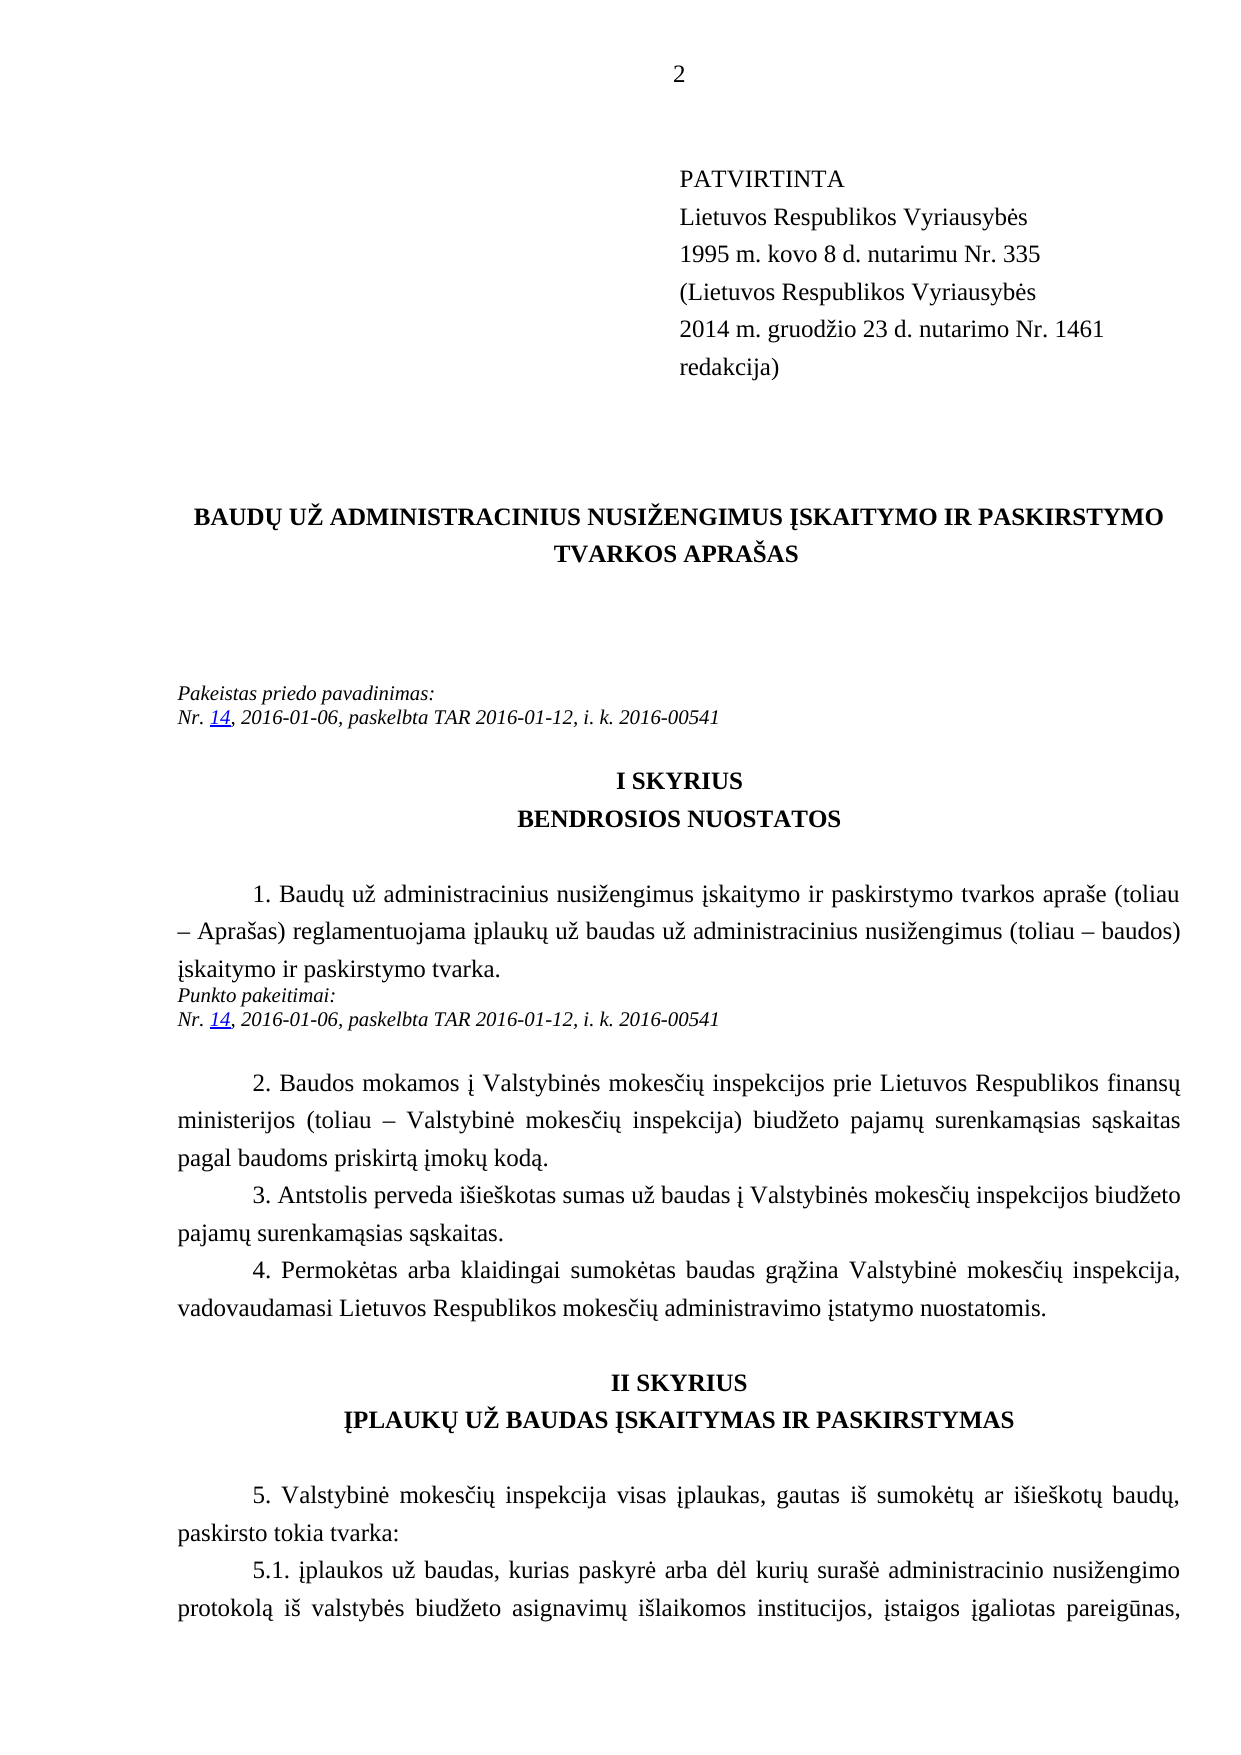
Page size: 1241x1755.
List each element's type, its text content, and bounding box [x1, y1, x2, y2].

text 1. Baudų už administracinius nusižengimus įskaitymo ir paskirstymo tvarkos apraše (toliau – Aprašas) reglamentuojama įplaukų už baudas už administracinius nusižengimus (toliau – baudos) įskaitymo ir paskirstymo tvarka. [177, 870, 1181, 982]
text 4. Permokėtas arba klaidingai sumokėtas baudas grąžina Valstybinė mokesčių inspekcija, vadovaudamasi Lietuvos Respublikos mokesčių administravimo įstatymo nuostatomis. [177, 1247, 1181, 1322]
text Punkto pakeitimai: [177, 982, 1181, 1007]
text II SKYRIUS [177, 1359, 1181, 1397]
text BAUDŲ UŽ ADMINISTRACINIUS NUSIŽENGIMUS ĮSKAITYMO IR PASKIRSTYMO TVARKOS APRAŠAS [177, 493, 1181, 568]
text PATVIRTINTA Lietuvos Respublikos Vyriausybės 1995 m. kovo 8 d. nutarimu Nr. 335 (Lietuvos Respublikos Vyriausybės 2014 m. gruodžio 23 d. nutarimo Nr. 1461 redakcija) [679, 156, 1181, 381]
text 5.1. įplaukos už baudas, kurias paskyrė arba dėl kurių surašė administracinio nusižengimo protokolą iš valstybės biudžeto asignavimų išlaikomos institucijos, įstaigos įgaliotas pareigūnas, [177, 1547, 1181, 1622]
text Nr. 14, 2016-01-06, paskelbta TAR 2016-01-12, i. k. 2016-00541 [177, 705, 1181, 729]
text I SKYRIUS [177, 757, 1181, 795]
text 2. Baudos mokamos į Valstybinės mokesčių inspekcijos prie Lietuvos Respublikos finansų ministerijos (toliau – Valstybinė mokesčių inspekcija) biudžeto pajamų surenkamąsias sąskaitas pagal baudoms priskirtą įmokų kodą. [177, 1059, 1181, 1172]
text 5. Valstybinė mokesčių inspekcija visas įplaukas, gautas iš sumokėtų ar išieškotų baudų, paskirsto tokia tvarka: [177, 1472, 1181, 1547]
text ĮPLAUKŲ UŽ BAUDAS ĮSKAITYMAS IR PASKIRSTYMAS [177, 1397, 1181, 1434]
text Nr. 14, 2016-01-06, paskelbta TAR 2016-01-12, i. k. 2016-00541 [177, 1007, 1181, 1031]
text Pakeistas priedo pavadinimas: [177, 681, 1181, 705]
text BENDROSIOS NUOSTATOS [177, 795, 1181, 832]
text 3. Antstolis perveda išieškotas sumas už baudas į Valstybinės mokesčių inspekcijos biudžeto pajamų surenkamąsias sąskaitas. [177, 1172, 1181, 1247]
